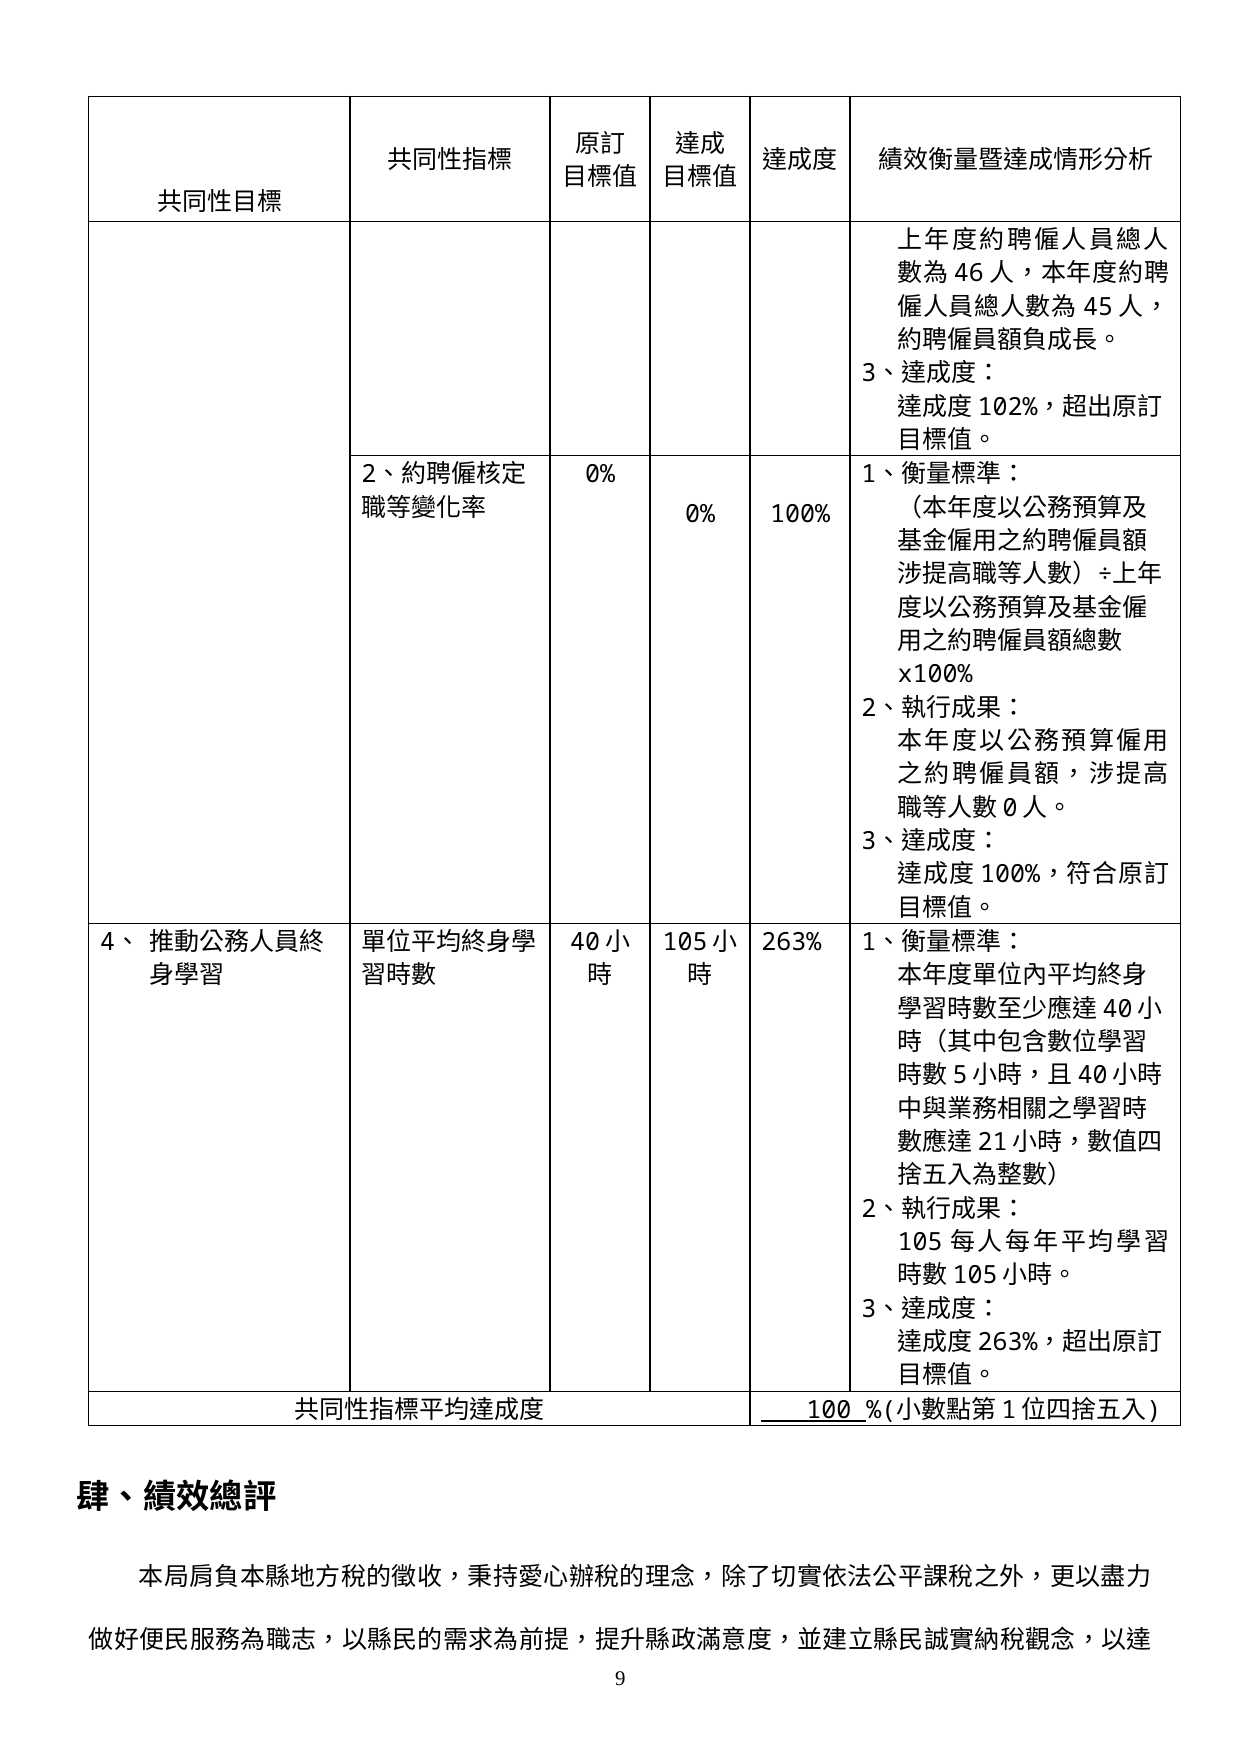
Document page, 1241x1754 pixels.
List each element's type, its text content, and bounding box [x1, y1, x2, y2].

table_header 達成度 [751, 97, 849, 221]
table_header 共同性目標 [89, 97, 349, 221]
table_cell 100% [751, 456, 849, 923]
table_header 達成 目標值 [651, 97, 749, 221]
table_cell 100 %(小數點第1位四捨五入) [751, 1392, 1180, 1425]
table_cell 推動公務人員終身學習 [89, 924, 349, 1391]
table_header 共同性指標 [351, 97, 549, 221]
table_cell 105小時 [651, 924, 749, 1391]
table_cell 0% [551, 456, 649, 923]
table_cell 263% [751, 924, 849, 1391]
table_cell [89, 222, 349, 923]
text 本局肩負本縣地方稅的徵收，秉持愛心辦稅的理念，除了切實依法公平課稅之外，更以盡力做好便民服務為職志，以縣民的需求為前提，提升縣政滿意度，並建立縣民誠實納稅觀念，以達 [89, 1533, 1152, 1658]
table_cell 0% [651, 456, 749, 923]
table_cell [551, 222, 649, 455]
table_cell 上年度約聘僱人員總人數為46人，本年度約聘僱人員總人數為45人，約聘僱員額負成長。 3、達成度： 達成度102%，超出原訂目標值。 [851, 222, 1180, 455]
table_cell [751, 222, 849, 455]
table_cell 1、衡量標準： （本年度以公務預算及基金僱用之約聘僱員額涉提高職等人數）÷上年度以公務預算及基金僱用之約聘僱員額總數x100% 2、執行成果： 本年度以公務預算僱用之約聘僱員額，涉提高職等人數0人。 3、達成度： 達成度100%，符合原訂目標值。 [851, 456, 1180, 923]
table_header 原訂 目標值 [551, 97, 649, 221]
table_cell 單位平均終身學習時數 [351, 924, 549, 1391]
text 肆、績效總評 [76, 1472, 1152, 1518]
table_cell 40小時 [551, 924, 649, 1391]
table_cell 共同性指標平均達成度 [89, 1392, 749, 1425]
table_cell 1、衡量標準： 本年度單位內平均終身學習時數至少應達40小時（其中包含數位學習時數5小時，且40小時中與業務相關之學習時數應達21小時，數值四捨五入為整數） 2、執行成果： 105每人每年平均學習時數105小時。 3、達成度： 達成度263%，超出原訂目標值。 [851, 924, 1180, 1391]
table_cell [351, 222, 549, 455]
table_cell 2、約聘僱核定職等變化率 [351, 456, 549, 923]
table_cell [651, 222, 749, 455]
table_header 績效衡量暨達成情形分析 [851, 97, 1180, 221]
